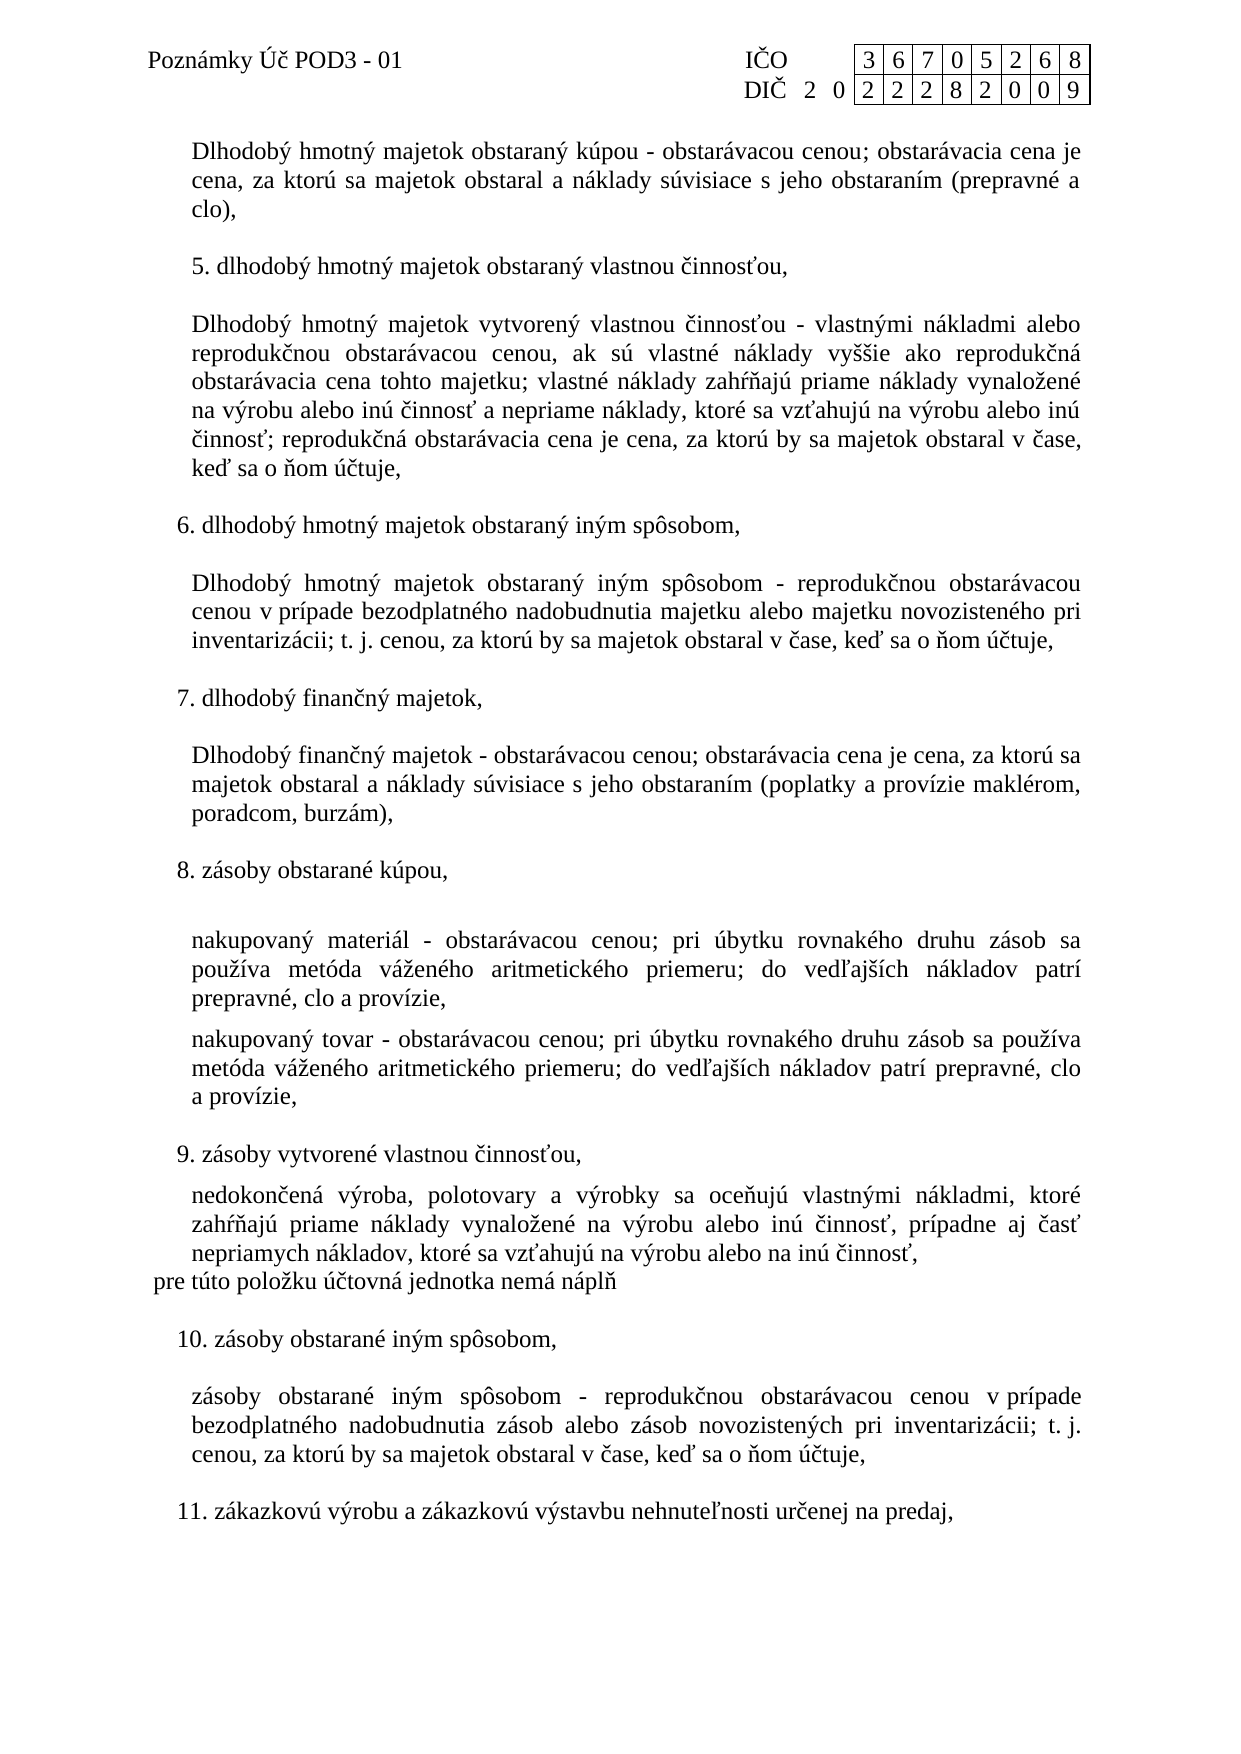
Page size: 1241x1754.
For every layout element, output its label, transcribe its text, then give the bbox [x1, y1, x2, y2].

text Dlhodobý hmotný majetok obstaraný kúpou - obstarávacou cenou; obstarávacia cena je cena, za ktorú sa majetok obstaral a náklady súvisiace s jeho obstaraním (prepravné a clo), [191, 136, 1082, 223]
text nakupovaný materiál - obstarávacou cenou; pri úbytku rovnakého druhu zásob sa používa metóda váženého aritmetického priemeru; do vedľajších nákladov patrí prepravné, clo a provízie, [191, 925, 1082, 1011]
text 5. dlhodobý hmotný majetok obstaraný vlastnou činnosťou, [191, 251, 1082, 280]
text zásoby obstarané iným spôsobom - reprodukčnou obstarávacou cenou v prípade bezodplatného nadobudnutia zásob alebo zásob novozistených pri inventarizácii; t. j. cenou, za ktorú by sa majetok obstaral v čase, keď sa o ňom účtuje, [191, 1381, 1082, 1468]
text 11. zákazkovú výrobu a zákazkovú výstavbu nehnuteľnosti určenej na predaj, [177, 1496, 1082, 1525]
text 10. zásoby obstarané iným spôsobom, [177, 1324, 1082, 1353]
text 7. dlhodobý finančný majetok, [177, 683, 1082, 711]
text nedokončená výroba, polotovary a výrobky sa oceňujú vlastnými nákladmi, ktoré zahŕňajú priame náklady vynaložené na výrobu alebo inú činnosť, prípadne aj časť nepriamych nákladov, ktoré sa vzťahujú na výrobu alebo na inú činnosť, [191, 1180, 1082, 1266]
text Dlhodobý hmotný majetok obstaraný iným spôsobom - reprodukčnou obstarávacou cenou v prípade bezodplatného nadobudnutia majetku alebo majetku novozisteného pri inventarizácii; t. j. cenou, za ktorú by sa majetok obstaral v čase, keď sa o ňom účtuje, [191, 568, 1082, 654]
text 6. dlhodobý hmotný majetok obstaraný iným spôsobom, [177, 510, 1082, 539]
text Dlhodobý finančný majetok - obstarávacou cenou; obstarávacia cena je cena, za ktorú sa majetok obstaral a náklady súvisiace s jeho obstaraním (poplatky a provízie maklérom, poradcom, burzám), [191, 740, 1082, 826]
text 9. zásoby vytvorené vlastnou činnosťou, [177, 1139, 1082, 1168]
text Dlhodobý hmotný majetok vytvorený vlastnou činnosťou - vlastnými nákladmi alebo reprodukčnou obstarávacou cenou, ak sú vlastné náklady vyššie ako reprodukčná obstarávacia cena tohto majetku; vlastné náklady zahŕňajú priame náklady vynaložené na výrobu alebo inú činnosť a nepriame náklady, ktoré sa vzťahujú na výrobu alebo inú činnosť; reprodukčná obstarávacia cena je cena, za ktorú by sa majetok obstaral v čase, keď sa o ňom účtuje, [191, 309, 1082, 481]
text pre túto položku účtovná jednotka nemá náplň [153, 1266, 1082, 1295]
text nakupovaný tovar - obstarávacou cenou; pri úbytku rovnakého druhu zásob sa používa metóda váženého aritmetického priemeru; do vedľajších nákladov patrí prepravné, clo a provízie, [191, 1024, 1082, 1110]
text 8. zásoby obstarané kúpou, [177, 855, 1082, 884]
